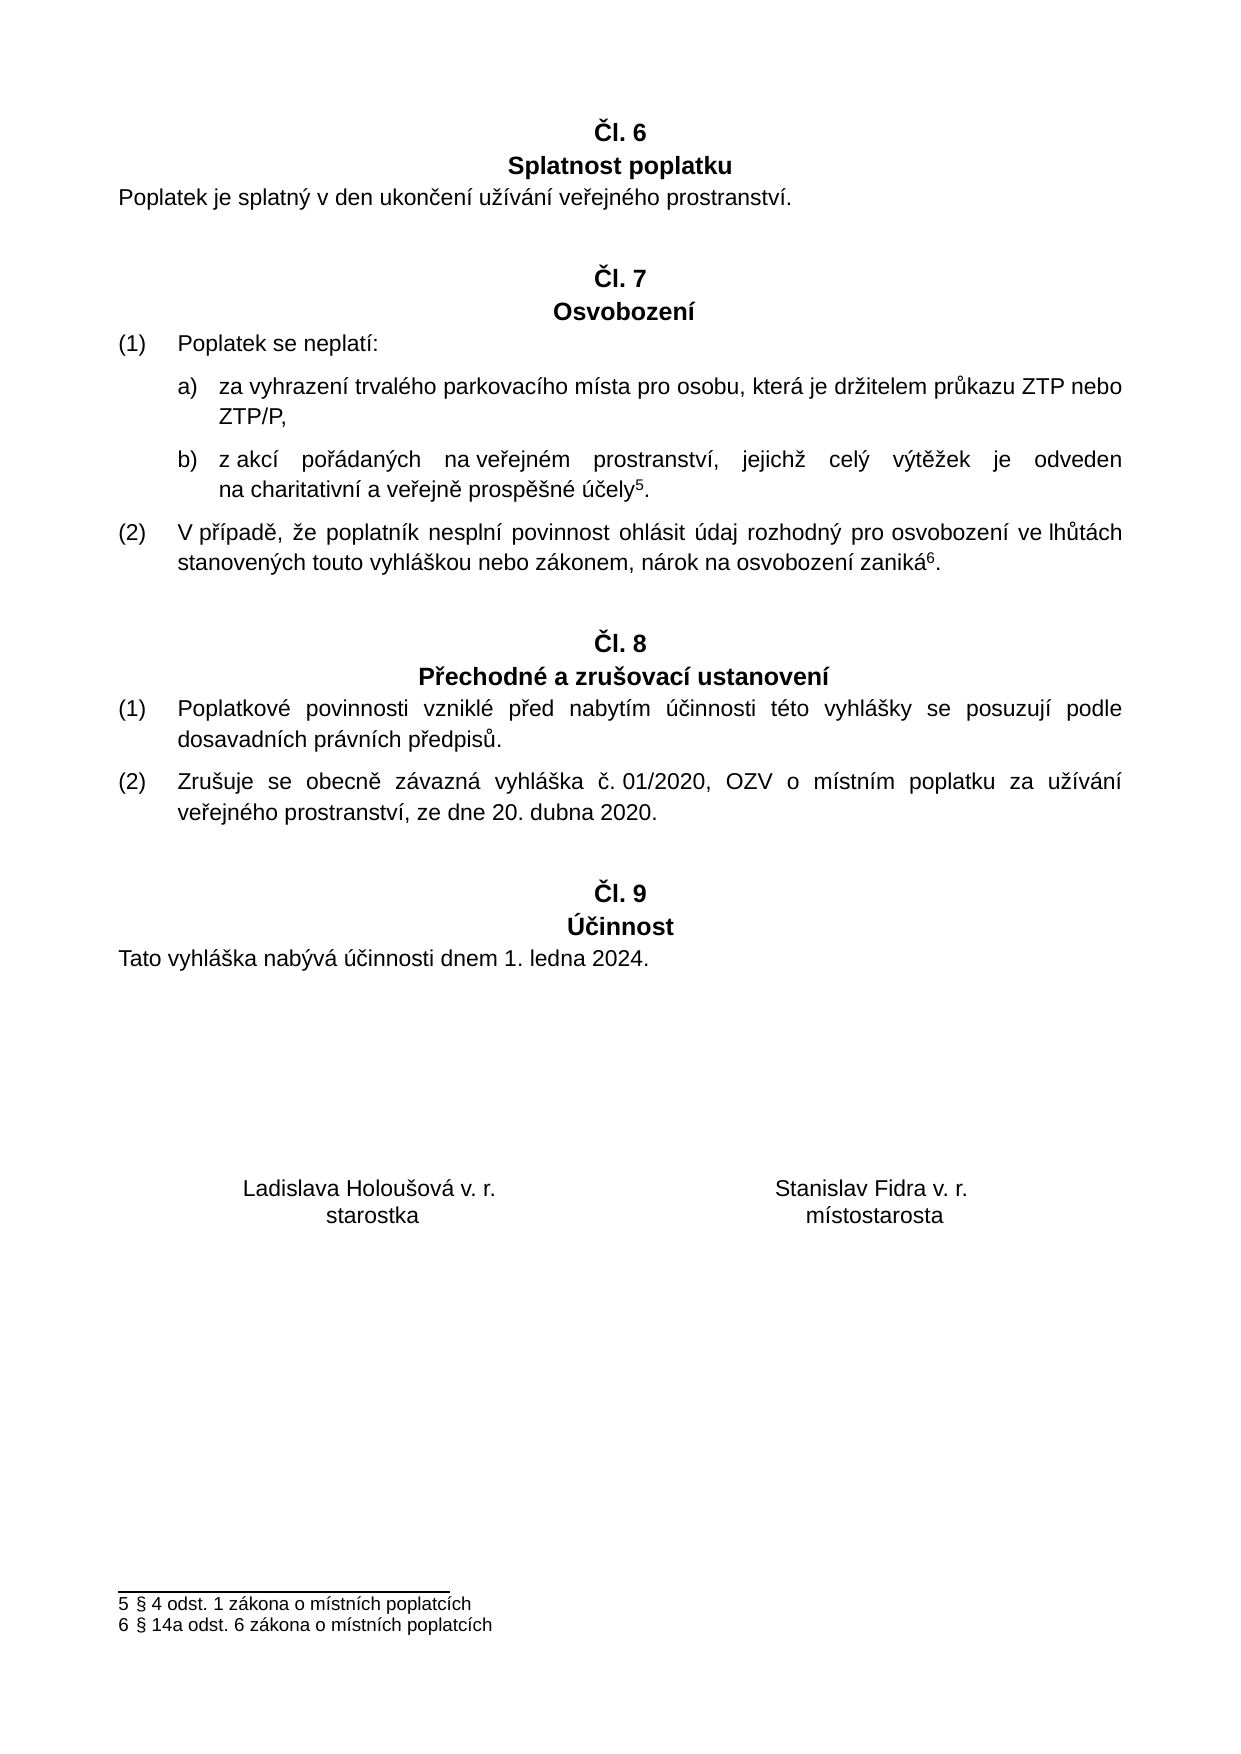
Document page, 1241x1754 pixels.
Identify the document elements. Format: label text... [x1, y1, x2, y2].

subtitle Čl. 9 Účinnost [118, 879, 1122, 941]
table_header Stanislav Fidra v. r. místostarosta [620, 1116, 1122, 1234]
table_cell [620, 1234, 1122, 1352]
list Zrušuje se obecně závazná vyhláška č. 01/2020, OZV o místním poplatku za užívání veřejného prostranství, ze dne 20. dubna 2020. [118, 768, 1122, 825]
table_header Ladislava Holoušová v. r. starostka [118, 1116, 620, 1234]
list V případě, že poplatník nesplní povinnost ohlásit údaj rozhodný pro osvobození ve lhůtách stanovených touto vyhláškou nebo zákonem, nárok na osvobození zaniká. [118, 519, 1122, 576]
list § 4 odst. 1 zákona o místních poplatcích [118, 1592, 1122, 1614]
list Poplatkové povinnosti vzniklé před nabytím účinnosti této vyhlášky se posuzují podle dosavadních právních předpisů. [118, 695, 1122, 752]
list Poplatek se neplatí: [118, 330, 1122, 357]
text Tato vyhláška nabývá účinnosti dnem 1. ledna 2024. [118, 945, 1122, 971]
subtitle Čl. 8 Přechodné a zrušovací ustanovení [118, 629, 1122, 691]
list za vyhrazení trvalého parkovacího místa pro osobu, která je držitelem průkazu ZTP nebo ZTP/P, [177, 373, 1122, 430]
text Poplatek je splatný v den ukončení užívání veřejného prostranství. [118, 184, 1122, 211]
subtitle Čl. 7 Osvobození [118, 264, 1122, 326]
list § 14a odst. 6 zákona o místních poplatcích [118, 1614, 1122, 1635]
table_cell [118, 1234, 620, 1352]
list z akcí pořádaných na veřejném prostranství, jejichž celý výtěžek je odveden na charitativní a veřejně prospěšné účely. [177, 446, 1122, 503]
subtitle Čl. 6 Splatnost poplatku [118, 118, 1122, 180]
